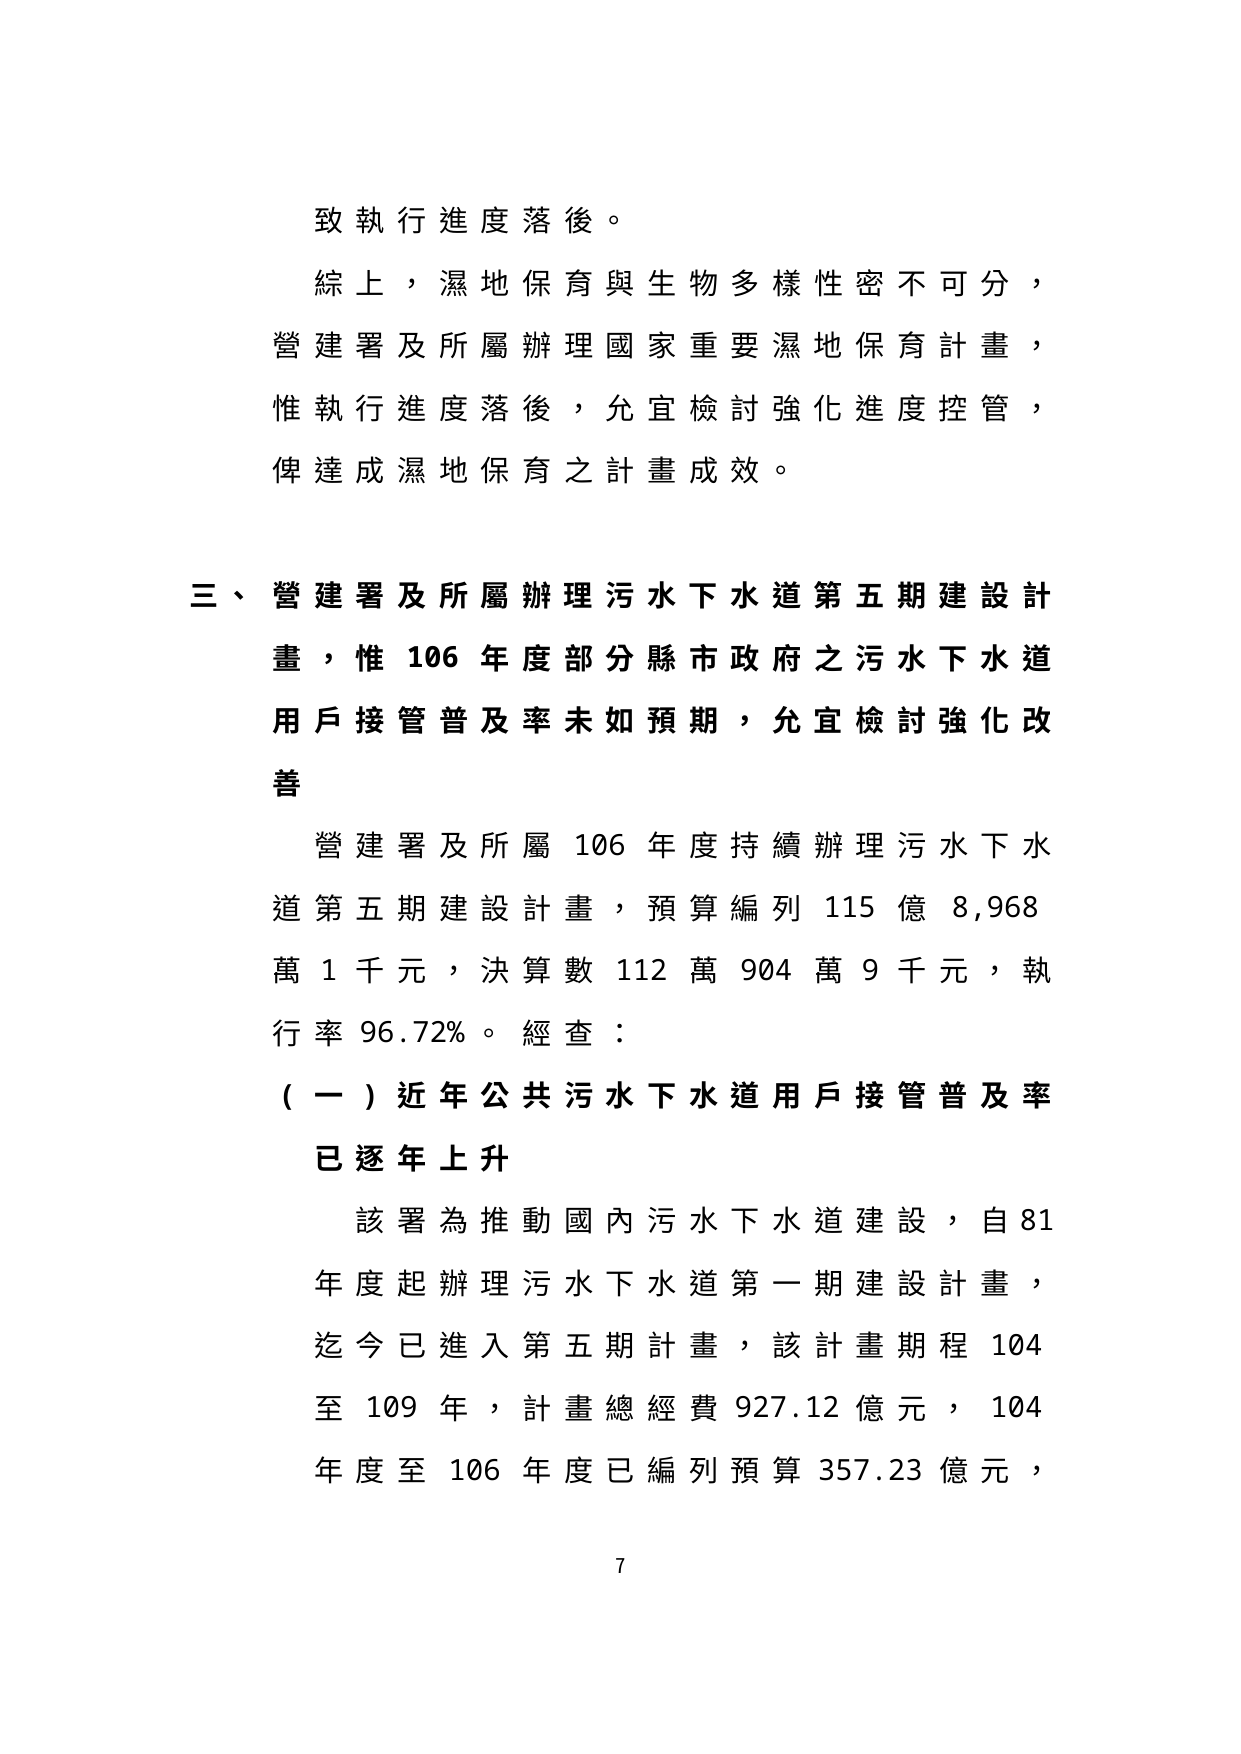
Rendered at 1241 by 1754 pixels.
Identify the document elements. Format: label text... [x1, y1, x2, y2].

text 該署為推動國內污水下水道建設，自81年度起辦理污水下水道第一期建設計畫，迄今已進入第五期計畫，該計畫期程104至109年，計畫總經費927.12億元，104年度至106年度已編列預算357.23億元， [271, 1177, 1058, 1490]
text (一)近年公共污水下水道用戶接管普及率已逐年上升 [242, 1052, 1058, 1177]
text 綜上，濕地保育與生物多樣性密不可分，營建署及所屬辦理國家重要濕地保育計畫，惟執行進度落後，允宜檢討強化進度控管，俾達成濕地保育之計畫成效。 [242, 240, 1058, 490]
text 營建署及所屬106年度持續辦理污水下水道第五期建設計畫，預算編列115億8,968萬1千元，決算數112萬904萬9千元，執行率96.72%。經查： [242, 802, 1058, 1052]
text 三、營建署及所屬辦理污水下水道第五期建設計畫，惟106年度部分縣市政府之污水下水道用戶接管普及率未如預期，允宜檢討強化改善 [183, 552, 1058, 802]
text 2.國家重要濕地保育計畫(106年度)：106年度預算數1億1,874萬2千元、106年底實現數7,142萬3千元，占已編列預算數之60.15%，其中補助地方政府辦理濕地保育行動計畫、委託濕地經管及基礎調查等項目，因計畫成果報告尚未審核通過及計畫跨年度；另委辦案流標等因素，致執行進度落後。 [271, 177, 1058, 240]
